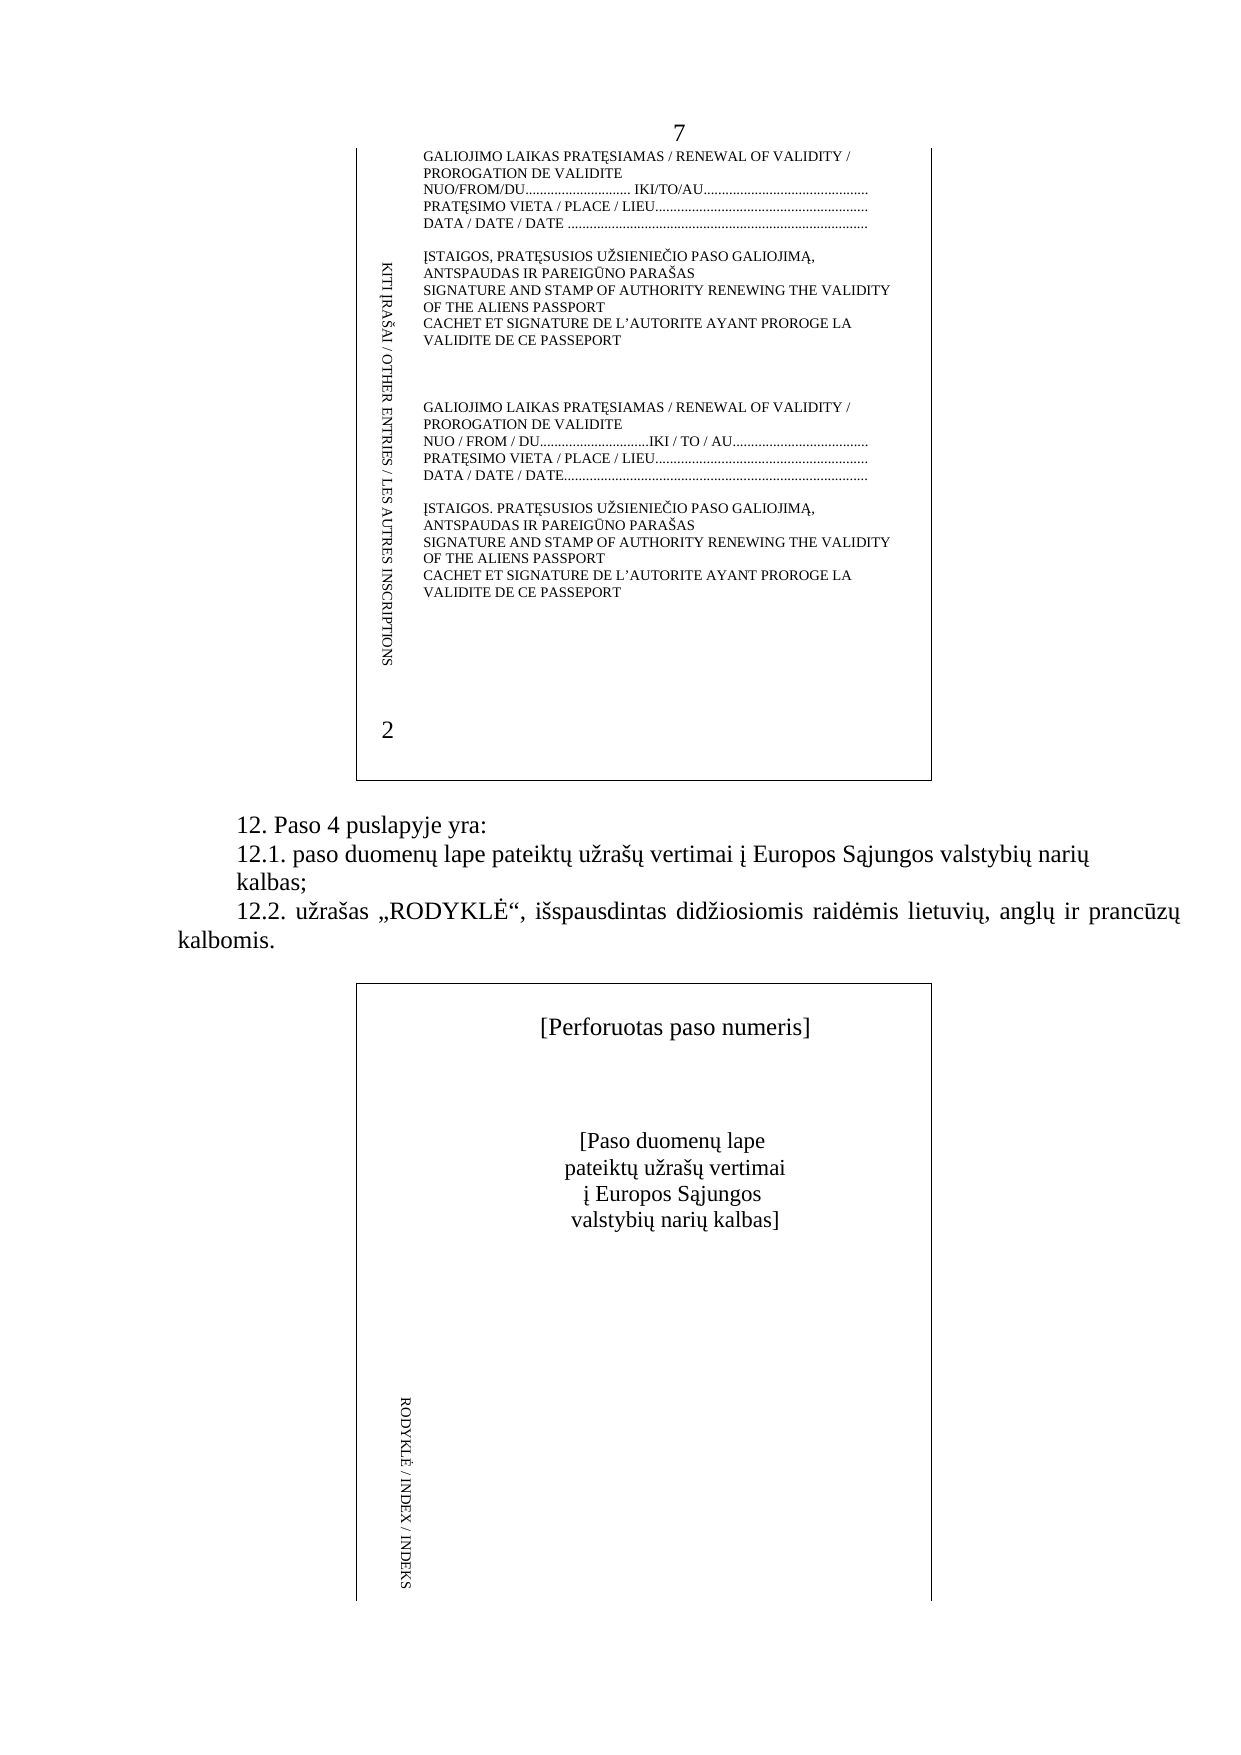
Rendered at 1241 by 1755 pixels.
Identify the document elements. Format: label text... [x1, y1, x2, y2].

table_cell [932, 148, 1110, 780]
table_cell [932, 1070, 1110, 1601]
table_header [Perforuotas paso numeris] [419, 984, 931, 1070]
table_cell [419, 679, 931, 780]
text kalbas; [177, 867, 1181, 896]
text 12. Paso 4 puslapyje yra: [177, 810, 1181, 839]
table_cell 2 [357, 679, 419, 780]
table_cell [Paso duomenų lape pateiktų užrašų vertimai į Europos Sąjungos valstybių narių kalbas] [419, 1070, 931, 1601]
table_header [932, 983, 1110, 1070]
table_header [177, 983, 356, 1070]
table_cell [177, 1070, 356, 1601]
table_cell RODYKLĖ / INDEX / INDEKS [357, 1070, 419, 1601]
table_cell KITI ĮRAŠAI / OTHER ENTRIES / LES AUTRES INSCRIPTIONS [357, 148, 419, 678]
table_cell [177, 148, 356, 780]
table_header [357, 984, 419, 1070]
text 12.1. paso duomenų lape pateiktų užrašų vertimai į Europos Sąjungos valstybių narių [177, 839, 1181, 867]
text 12.2. užrašas „RODYKLĖ“, išspausdintas didžiosiomis raidėmis lietuvių, anglų ir prancūzų kalbomis. [177, 896, 1181, 954]
table_cell GALIOJIMO LAIKAS PRATĘSIAMAS / RENEWAL OF VALIDITY / PROROGATION DE VALIDITE NUO/FROM/DU............................. IKI/TO/AU PRATĘSIMO VIETA / PLACE / LIEU DATA / DATE / DATE ĮSTAIGOS, PRATĘSUSIOS UŽSIENIEČIO PASO GALIOJIMĄ, ANTSPAUDAS IR PAREIGŪNO PARAŠAS SIGNATURE AND STAMP OF AUTHORITY RENEWING THE VALIDITY OF THE ALIENS PASSPORT CACHET ET SIGNATURE DE L’AUTORITE AYANT PROROGE LA VALIDITE DE CE PASSEPORT GALIOJIMO LAIKAS PRATĘSIAMAS / RENEWAL OF VALIDITY / PROROGATION DE VALIDITE NUO / FROM / DU..............................IKI / TO / AU PRATĘSIMO VIETA / PLACE / LIEU DATA / DATE / DATE ĮSTAIGOS. PRATĘSUSIOS UŽSIENIEČIO PASO GALIOJIMĄ, ANTSPAUDAS IR PAREIGŪNO PARAŠAS SIGNATURE AND STAMP OF AUTHORITY RENEWING THE VALIDITY OF THE ALIENS PASSPORT CACHET ET SIGNATURE DE L’AUTORITE AYANT PROROGE LA VALIDITE DE CE PASSEPORT [419, 148, 931, 678]
